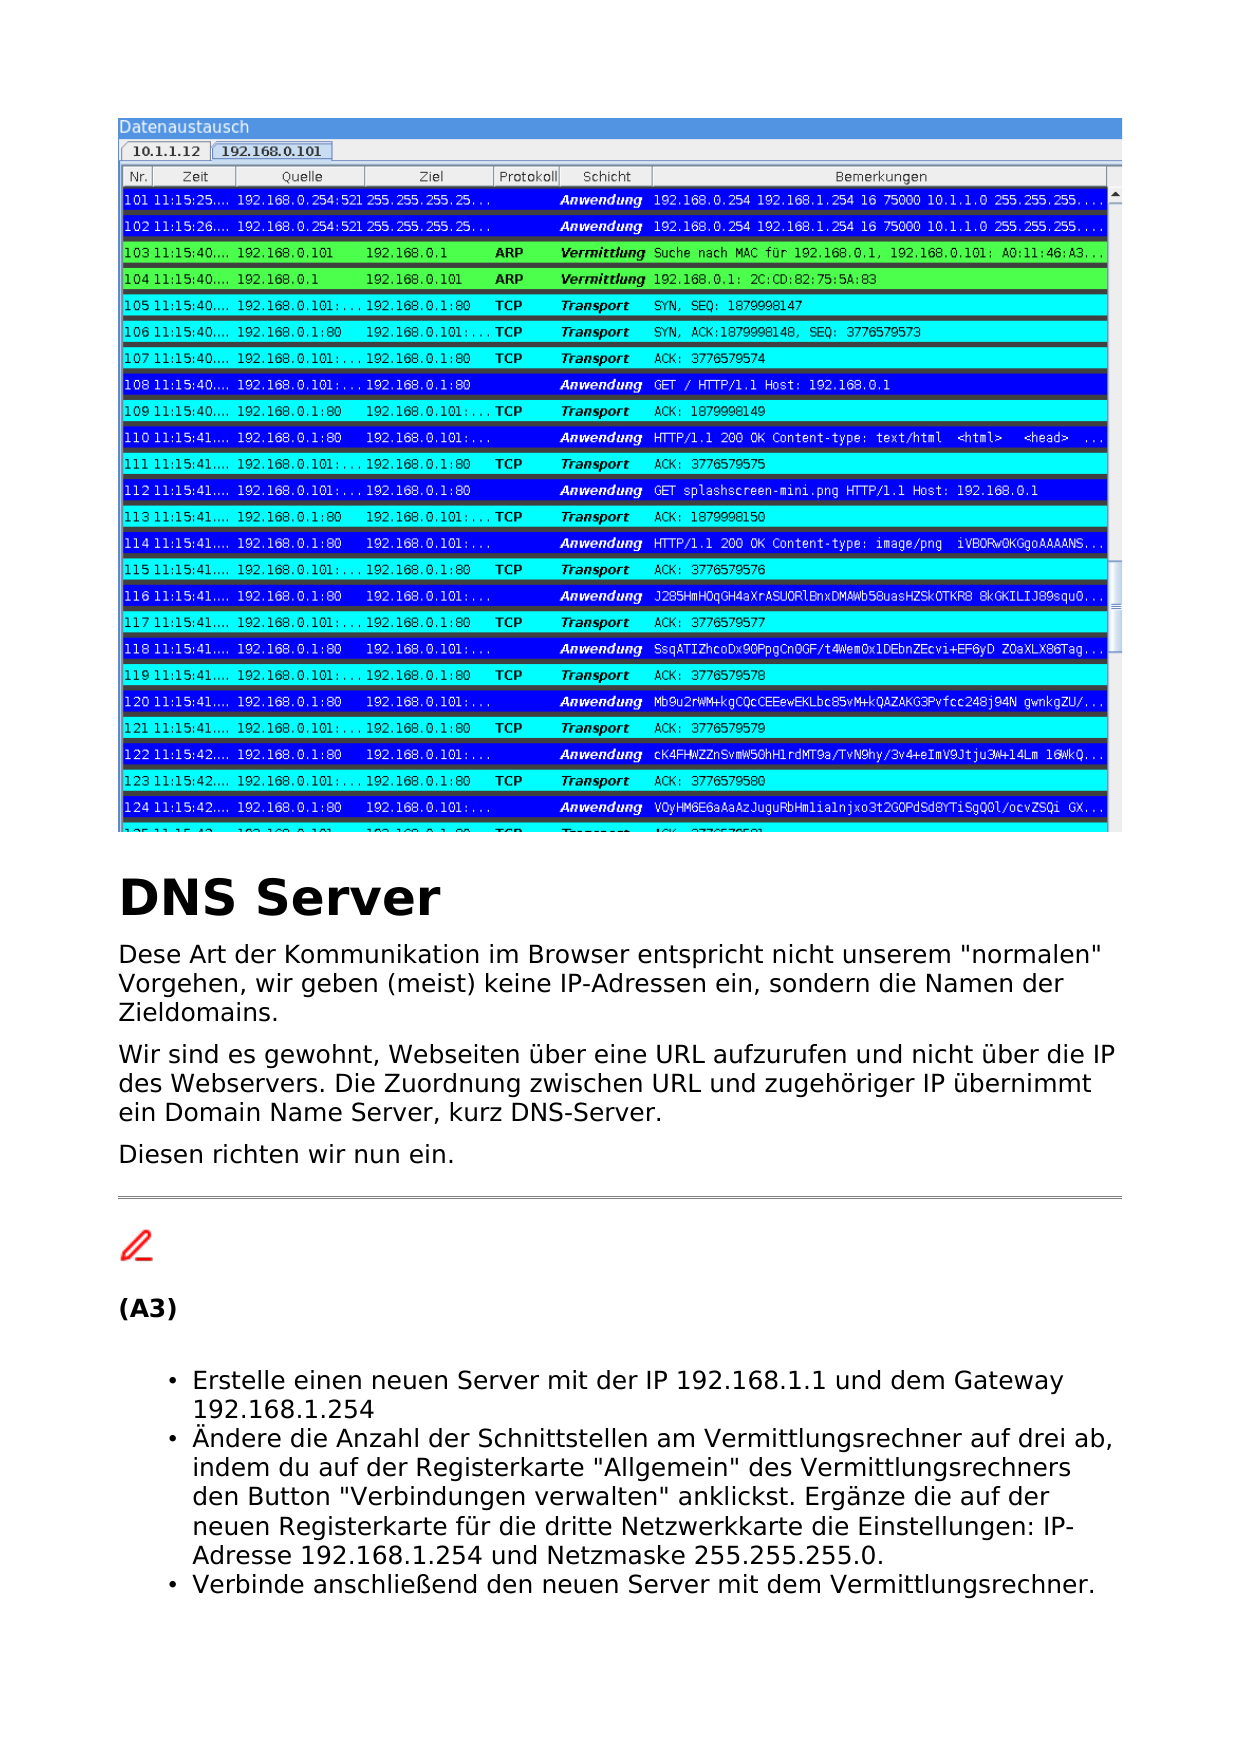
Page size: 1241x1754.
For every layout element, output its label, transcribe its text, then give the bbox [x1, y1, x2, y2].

subtitle DNS Server [118, 869, 1122, 927]
picture [118, 118, 1123, 832]
list Erstelle einen neuen Server mit der IP 192.168.1.1 und dem Gateway 192.168.1.254 [177, 1366, 1122, 1424]
text Wir sind es gewohnt, Webseiten über eine URL aufzurufen und nicht über die IP des Webservers. Die Zuordnung zwischen URL und zugehöriger IP übernimmt ein Domain Name Server, kurz DNS-Server. [118, 1040, 1122, 1127]
list Verbinde anschließend den neuen Server mit dem Vermittlungsrechner. [177, 1570, 1122, 1599]
list Ändere die Anzahl der Schnittstellen am Vermittlungsrechner auf drei ab, indem du auf der Registerkarte "Allgemein" des Vermittlungsrechners den Button "Verbindungen verwalten" anklickst. Ergänze die auf der neuen Registerkarte für die dritte Netzwerkkarte die Einstellungen: IP-Adresse 192.168.1.254 und Netzmaske 255.255.255.0. [177, 1424, 1122, 1570]
subtitle (A3) [118, 1295, 1122, 1324]
picture [118, 1228, 156, 1266]
text Dese Art der Kommunikation im Browser entspricht nicht unserem "normalen" Vorgehen, wir geben (meist) keine IP-Adressen ein, sondern die Namen der Zieldomains. [118, 940, 1122, 1027]
text Diesen richten wir nun ein. [118, 1140, 1122, 1169]
